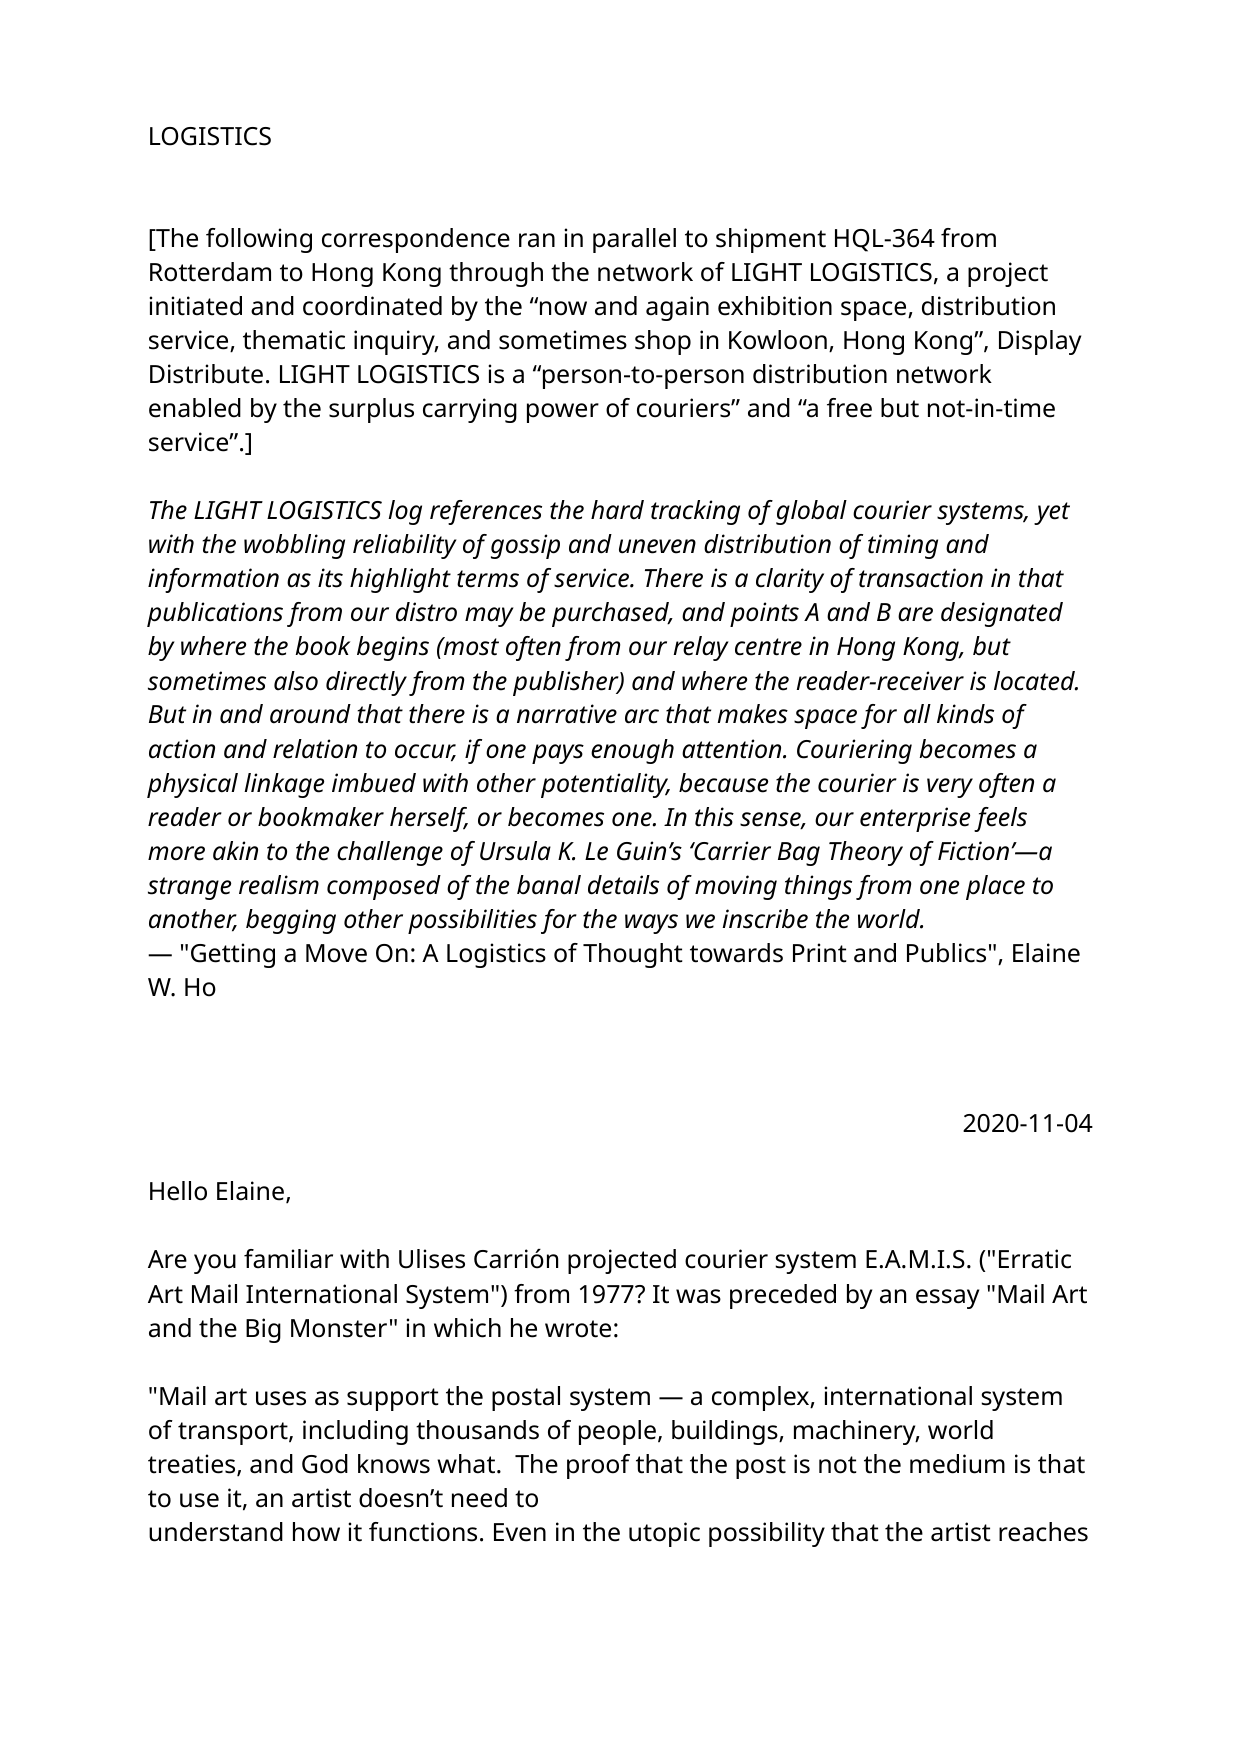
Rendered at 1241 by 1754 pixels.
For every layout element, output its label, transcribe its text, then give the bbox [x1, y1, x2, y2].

text Are you familiar with Ulises Carrión projected courier system E.A.M.I.S. ("Erratic Art Mail International System") from 1977? It was preceded by an essay "Mail Art and the Big Monster" in which he wrote: [148, 1242, 1093, 1344]
text The LIGHT LOGISTICS log references the hard tracking of global courier systems, yet with the wobbling reliability of gossip and uneven distribution of timing and information as its highlight terms of service. There is a clarity of transaction in that publications from our distro may be purchased, and points A and B are designated by where the book begins (most often from our relay centre in Hong Kong, but sometimes also directly from the publisher) and where the reader-receiver is located. But in and around that there is a narrative arc that makes space for all kinds of action and relation to occur, if one pays enough attention. Couriering becomes a physical linkage imbued with other potentiality, because the courier is very often a reader or bookmaker herself, or becomes one. In this sense, our enterprise feels more akin to the challenge of Ursula K. Le Guin’s ‘Carrier Bag Theory of Fiction’—a strange realism composed of the banal details of moving things from one place to another, begging other possibilities for the ways we inscribe the world. [148, 493, 1093, 936]
text 2020-11-04 [148, 1106, 1093, 1140]
text Hello Elaine, [148, 1174, 1093, 1208]
text [The following correspondence ran in parallel to shipment HQL-364 from Rotterdam to Hong Kong through the network of LIGHT LOGISTICS, a project initiated and coordinated by the “now and again exhibition space, distribution service, thematic inquiry, and sometimes shop in Kowloon, Hong Kong”, Display Distribute. LIGHT LOGISTICS is a “person-to-person distribution network enabled by the surplus carrying power of couriers” and “a free but not-in-time service”.] [148, 220, 1093, 459]
text understand how it functions. Even in the utopic possibility that the artist reaches [148, 1515, 1093, 1549]
text — "Getting a Move On: A Logistics of Thought towards Print and Publics", Elaine W. Ho [148, 936, 1093, 1004]
text LOGISTICS [148, 118, 1093, 152]
text "Mail art uses as support the postal system — a complex, international system of transport, including thousands of people, buildings, machinery, world treaties, and God knows what. The proof that the post is not the medium is that to use it, an artist doesn’t need to [148, 1378, 1093, 1515]
